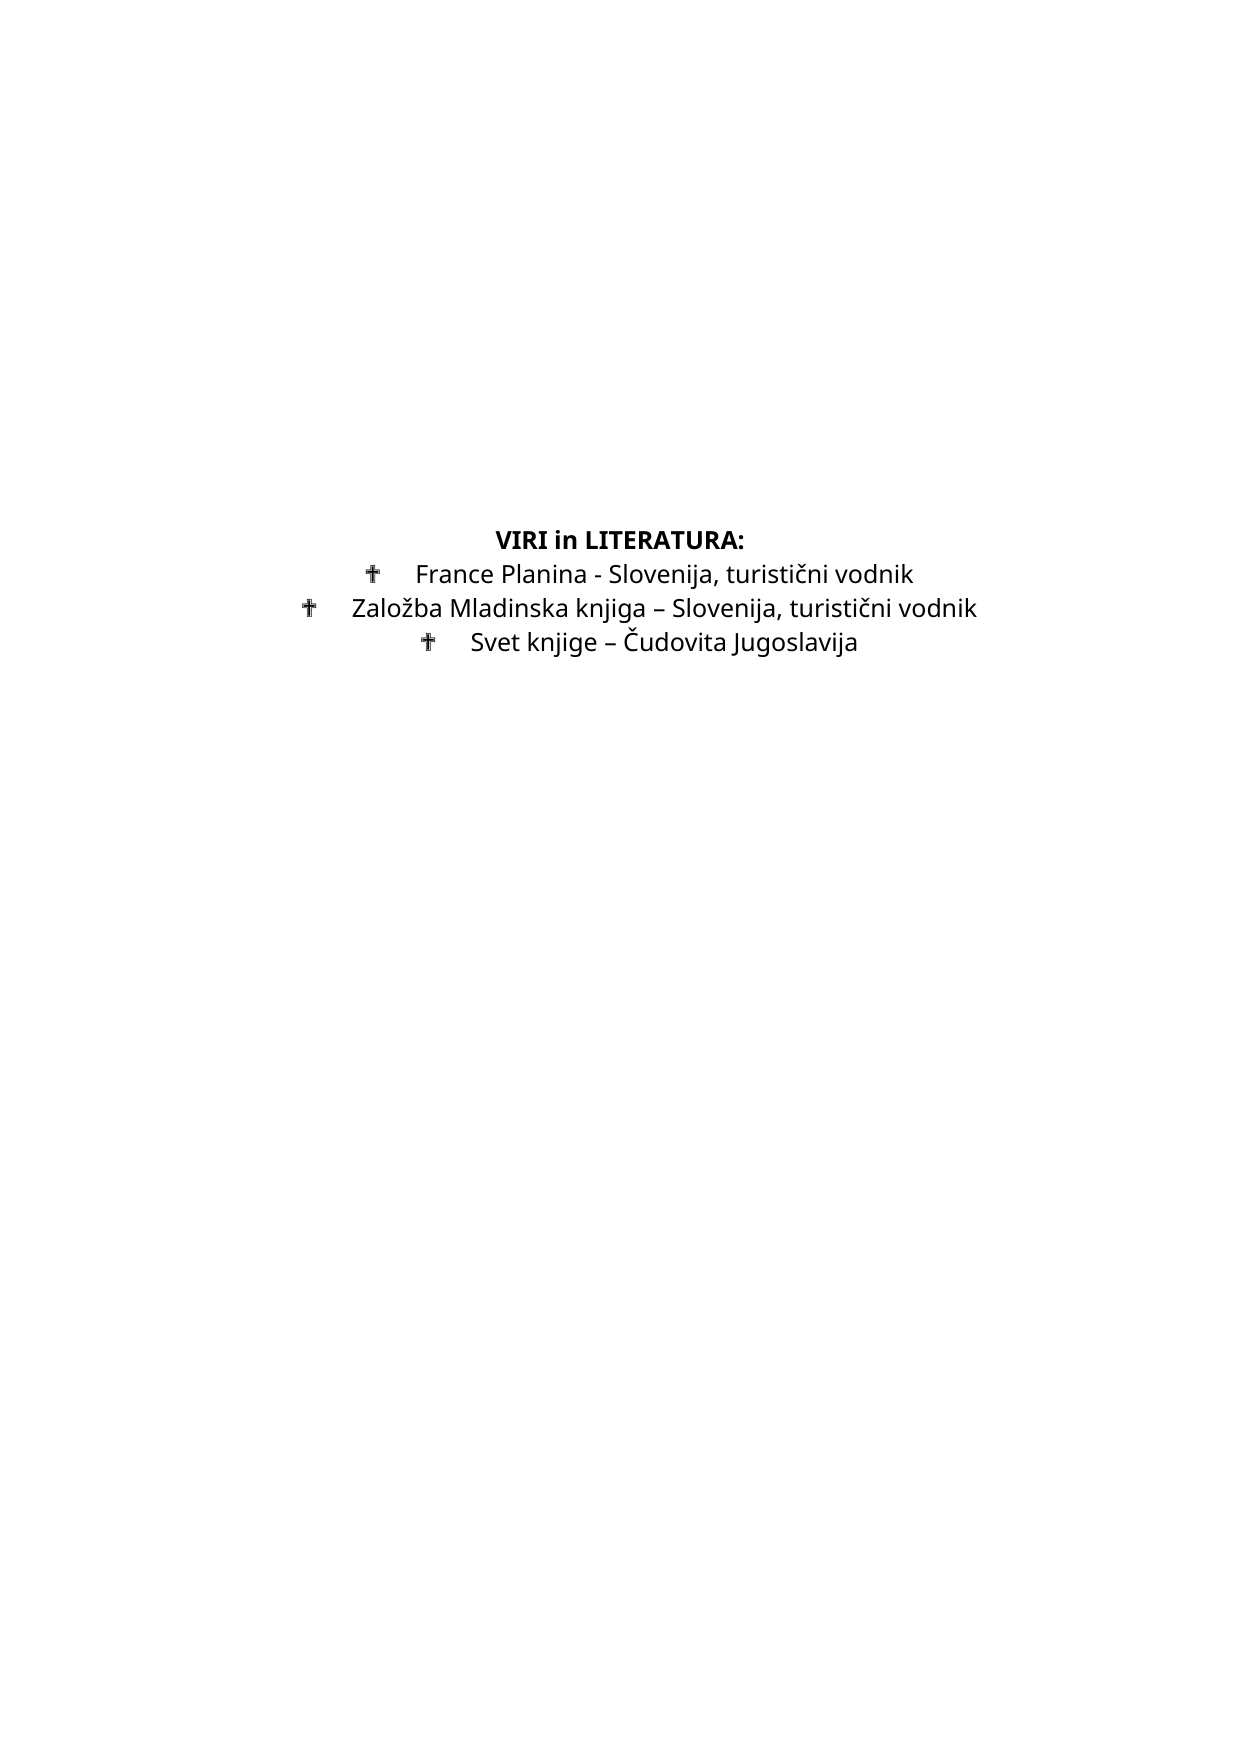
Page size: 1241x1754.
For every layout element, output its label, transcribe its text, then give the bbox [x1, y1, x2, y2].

list France Planina - Slovenija, turistični vodnik [185, 556, 1093, 590]
list Založba Mladinska knjiga – Slovenija, turistični vodnik [185, 590, 1093, 624]
list Svet knjige – Čudovita Jugoslavija [185, 624, 1093, 658]
text VIRI in LITERATURA: [148, 522, 1093, 556]
